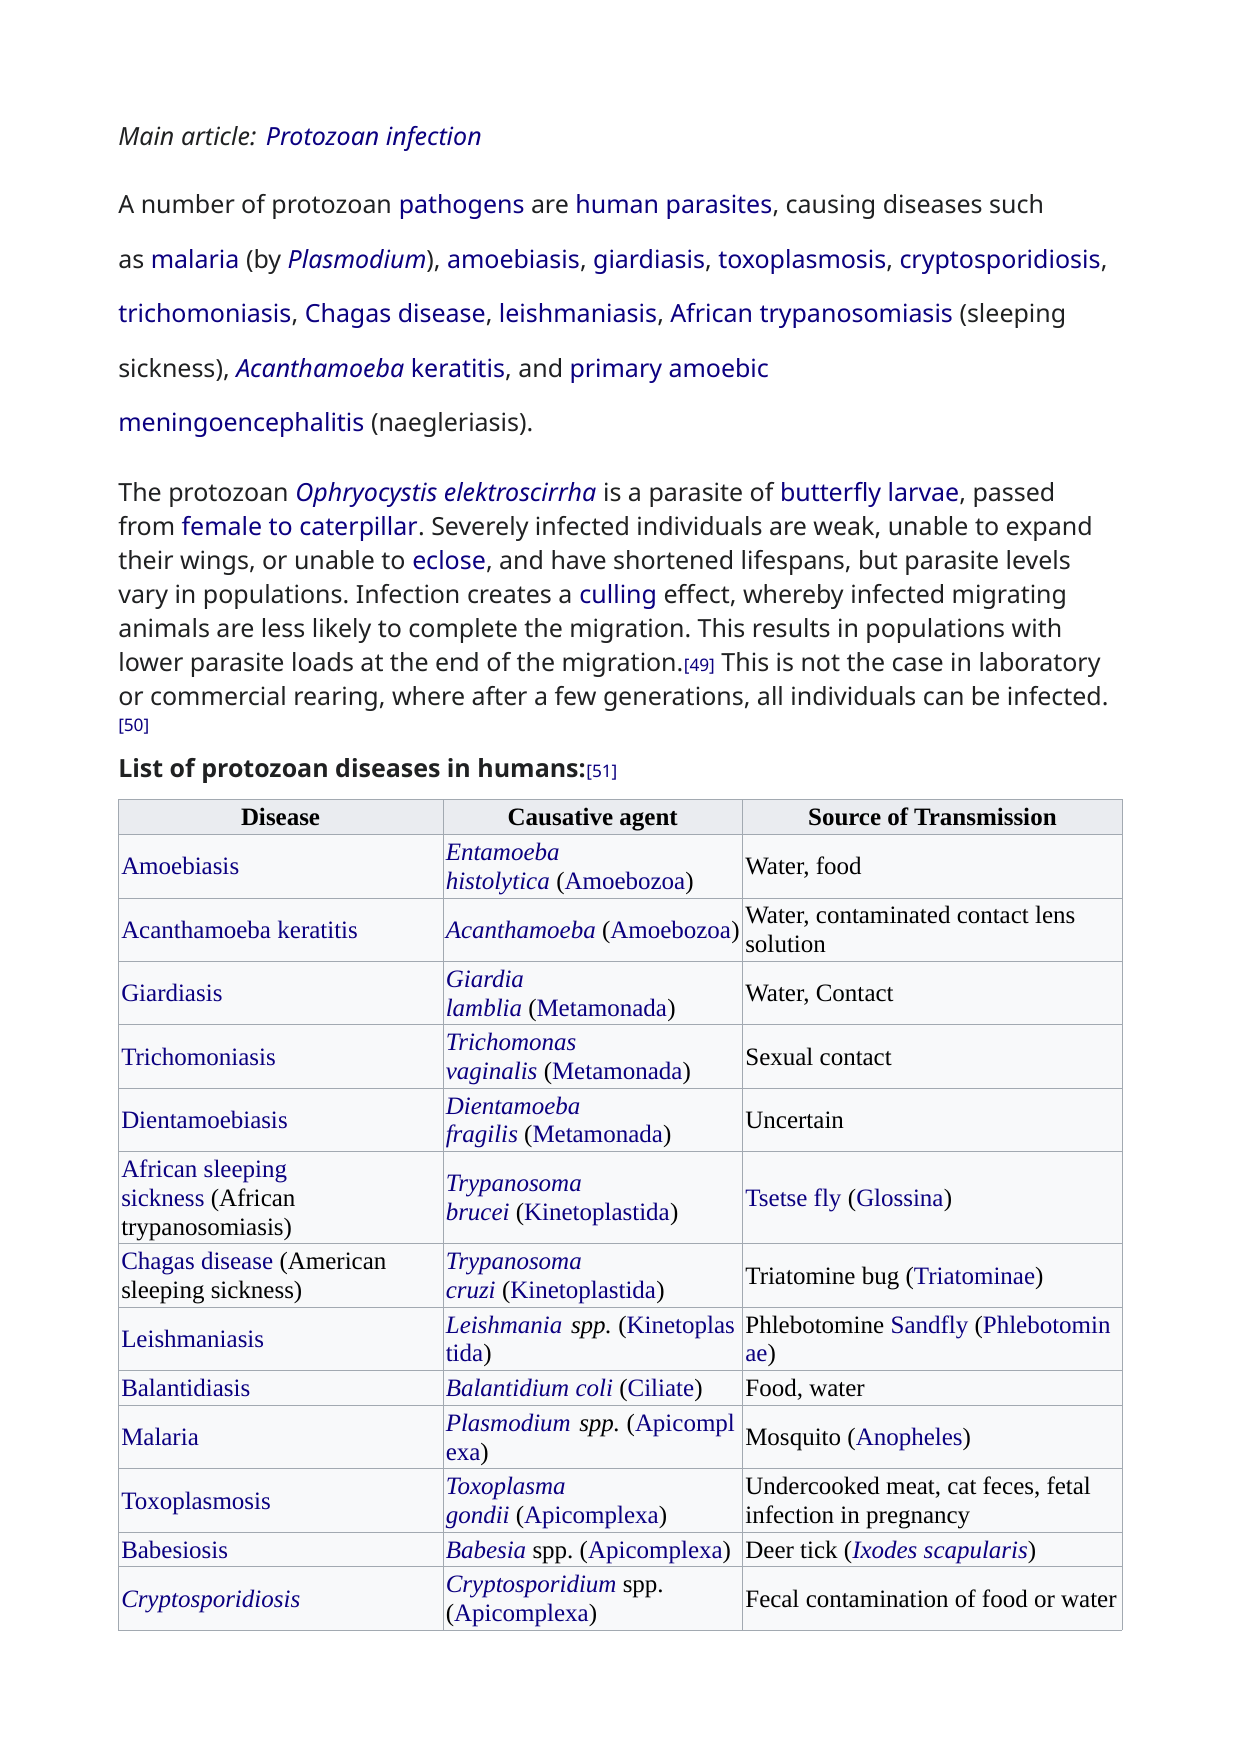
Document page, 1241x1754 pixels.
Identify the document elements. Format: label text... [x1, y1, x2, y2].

table_cell Dientamoeba fragilis (Metamonada) [444, 1089, 742, 1151]
table_cell Undercooked meat, cat feces, fetal infection in pregnancy [743, 1469, 1122, 1532]
table_cell Leishmaniasis [119, 1308, 443, 1370]
table_cell Malaria [119, 1406, 443, 1468]
table_cell Acanthamoeba keratitis [119, 899, 443, 961]
table_cell Trichomonas vaginalis (Metamonada) [444, 1025, 742, 1088]
table_cell Chagas disease (American sleeping sickness) [119, 1244, 443, 1307]
table_header Source of Transmission [743, 800, 1122, 834]
table_cell Cryptosporidium spp. (Apicomplexa) [444, 1567, 742, 1630]
table_cell Cryptosporidiosis [119, 1567, 443, 1630]
table_cell Trypanosoma cruzi (Kinetoplastida) [444, 1244, 742, 1307]
table_cell Fecal contamination of food or water [743, 1567, 1122, 1630]
table_cell Triatomine bug (Triatominae) [743, 1244, 1122, 1307]
table_cell Toxoplasmosis [119, 1469, 443, 1532]
table_cell Toxoplasma gondii (Apicomplexa) [444, 1469, 742, 1532]
table_cell Giardiasis [119, 962, 443, 1024]
table_cell Trypanosoma brucei (Kinetoplastida) [444, 1152, 742, 1243]
text List of protozoan diseases in humans:[51] [118, 751, 1122, 785]
table_cell Babesiosis [119, 1533, 443, 1566]
table_cell Water, food [743, 835, 1122, 897]
table_cell Babesia spp. (Apicomplexa) [444, 1533, 742, 1566]
table_header Causative agent [444, 800, 742, 834]
table_cell Water, contaminated contact lens solution [743, 899, 1122, 961]
table_cell Water, Contact [743, 962, 1122, 1024]
table_cell Mosquito (Anopheles) [743, 1406, 1122, 1468]
text A number of protozoan pathogens are human parasites, causing diseases such as malaria (by Plasmodium), amoebiasis, giardiasis, toxoplasmosis, cryptosporidiosis, trichomoniasis, Chagas disease, leishmaniasis, African trypanosomiasis (sleeping sickness), Acanthamoeba keratitis, and primary amoebic meningoencephalitis (naegleriasis). [118, 187, 1122, 439]
table_cell Balantidium coli (Ciliate) [444, 1371, 742, 1405]
table_cell Food, water [743, 1371, 1122, 1405]
table_cell Tsetse fly (Glossina) [743, 1152, 1122, 1243]
table_cell Phlebotomine Sandfly (Phlebotominae) [743, 1308, 1122, 1370]
table_cell Trichomoniasis [119, 1025, 443, 1088]
table_cell Uncertain [743, 1089, 1122, 1151]
table_cell Amoebiasis [119, 835, 443, 897]
table_header Disease [119, 800, 443, 834]
table_cell Acanthamoeba (Amoebozoa) [444, 899, 742, 961]
table_cell Leishmania spp. (Kinetoplastida) [444, 1308, 742, 1370]
table_cell Giardia lamblia (Metamonada) [444, 962, 742, 1024]
table_cell Entamoeba histolytica (Amoebozoa) [444, 835, 742, 897]
table_cell African sleeping sickness (African trypanosomiasis) [119, 1152, 443, 1243]
text The protozoan Ophryocystis elektroscirrha is a parasite of butterfly larvae, passed from female to caterpillar. Severely infected individuals are weak, unable to expand their wings, or unable to eclose, and have shortened lifespans, but parasite levels vary in populations. Infection creates a culling effect, whereby infected migrating animals are less likely to complete the migration. This results in populations with lower parasite loads at the end of the migration.[49] This is not the case in laboratory or commercial rearing, where after a few generations, all individuals can be infected.[50] [118, 474, 1122, 736]
table_cell Deer tick (Ixodes scapularis) [743, 1533, 1122, 1566]
table_cell Balantidiasis [119, 1371, 443, 1405]
table_cell Plasmodium spp. (Apicomplexa) [444, 1406, 742, 1468]
table_cell Sexual contact [743, 1025, 1122, 1088]
text Main article: Protozoan infection [118, 118, 1122, 152]
table_cell Dientamoebiasis [119, 1089, 443, 1151]
